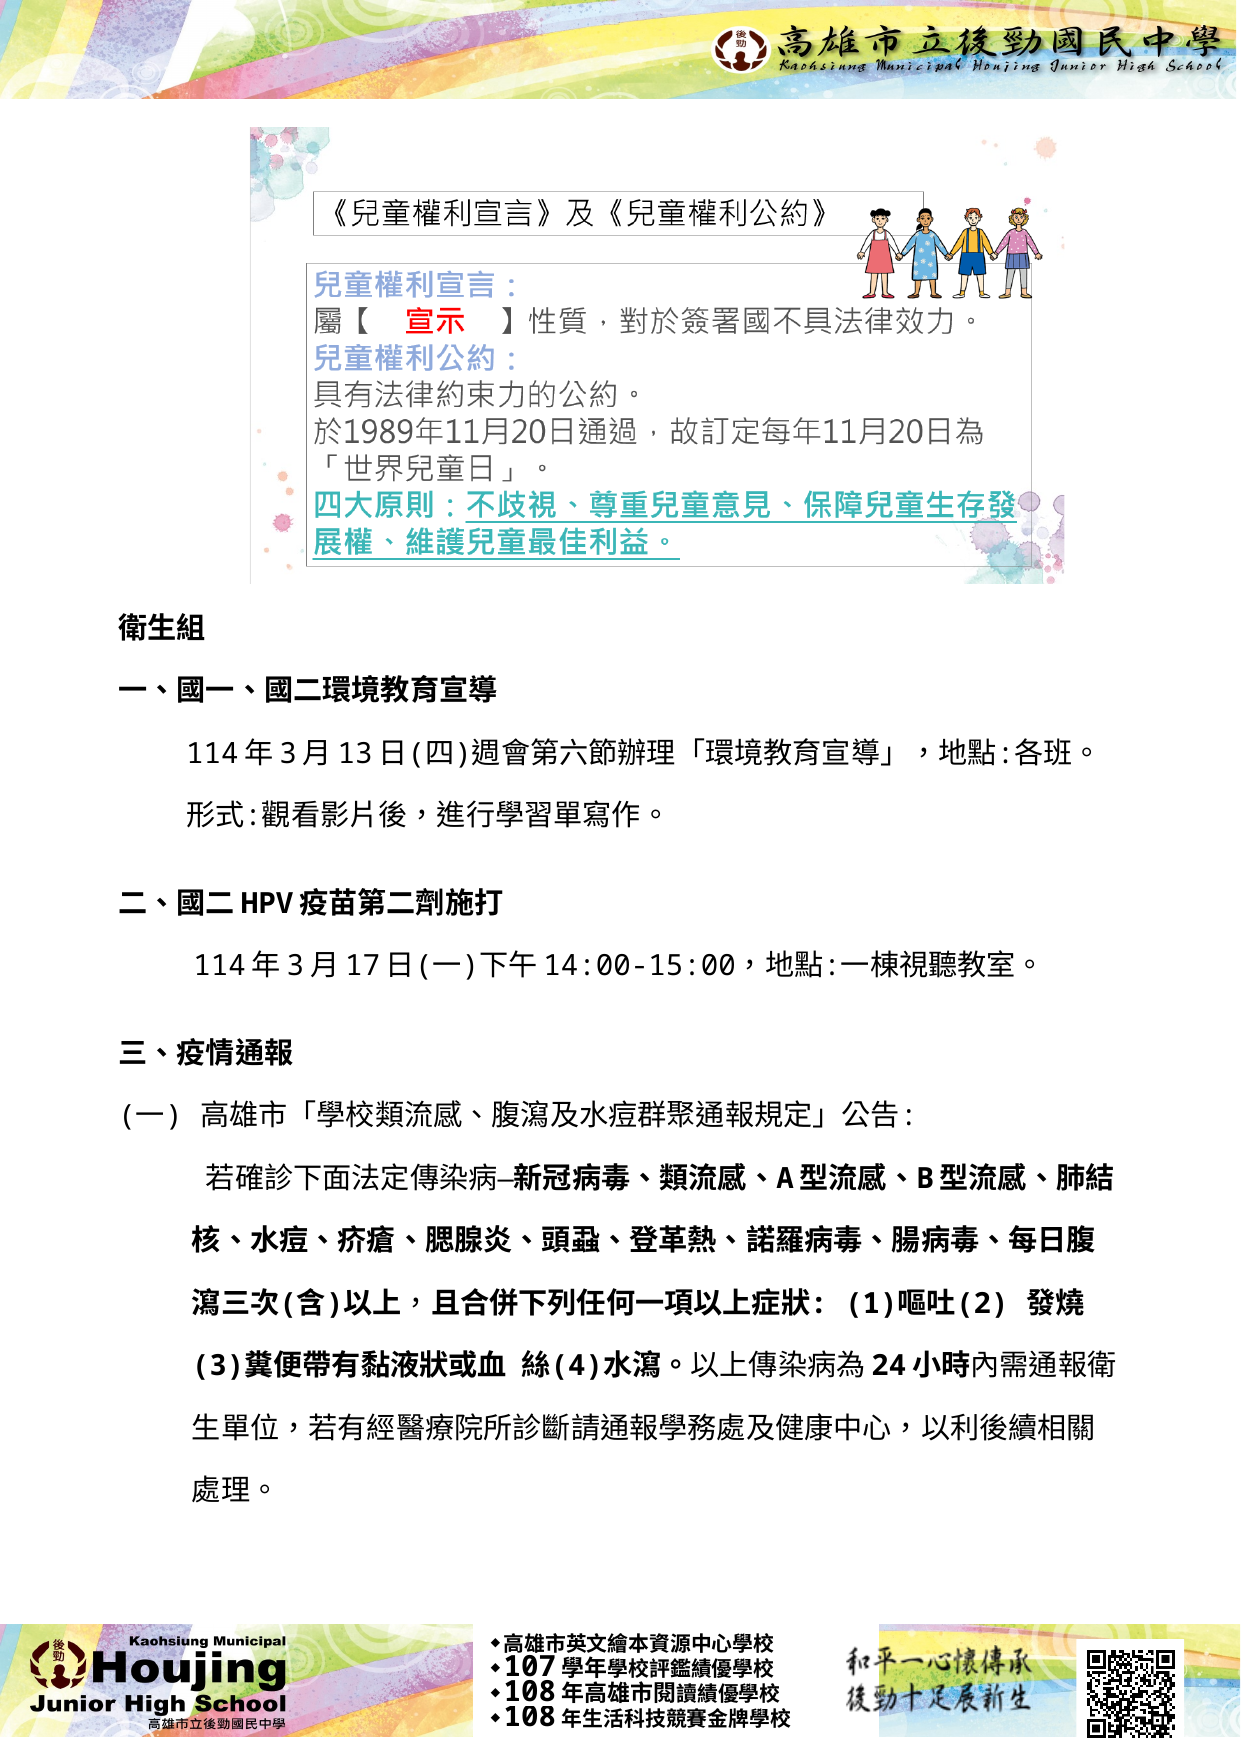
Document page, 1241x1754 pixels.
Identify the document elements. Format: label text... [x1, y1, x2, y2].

text 114年3月17日(一)下午14:00-15:00，地點:一棟視聽教室。 [193, 921, 1122, 984]
text 若確診下面法定傳染病–新冠病毒、類流感、A型流感、B型流感、肺結核、水痘、疥瘡、腮腺炎、頭蝨、登革熱、諾羅病毒、腸病毒、每日腹瀉三次(含)以上，且合併下列任何一項以上症狀: (1)嘔吐(2) 發燒(3)糞便帶有黏液狀或血 絲(4)水瀉。以上傳染病為24小時內需通報衛生單位，若有經醫療院所診斷請通報學務處及健康中心，以利後續相關處理。 [118, 1134, 1122, 1509]
text 一、國一、國二環境教育宣導 [118, 646, 1122, 709]
text 三、疫情通報 [118, 1009, 1122, 1071]
text 二、國二HPV疫苗第二劑施打 [118, 859, 1122, 921]
text (一) 高雄市「學校類流感、腹瀉及水痘群聚通報規定」公告: [118, 1071, 1122, 1134]
text 114年3月13日(四)週會第六節辦理「環境教育宣導」，地點:各班。形式:觀看影片後，進行學習單寫作。 [186, 709, 1122, 834]
text 衛生組 [118, 584, 1122, 646]
